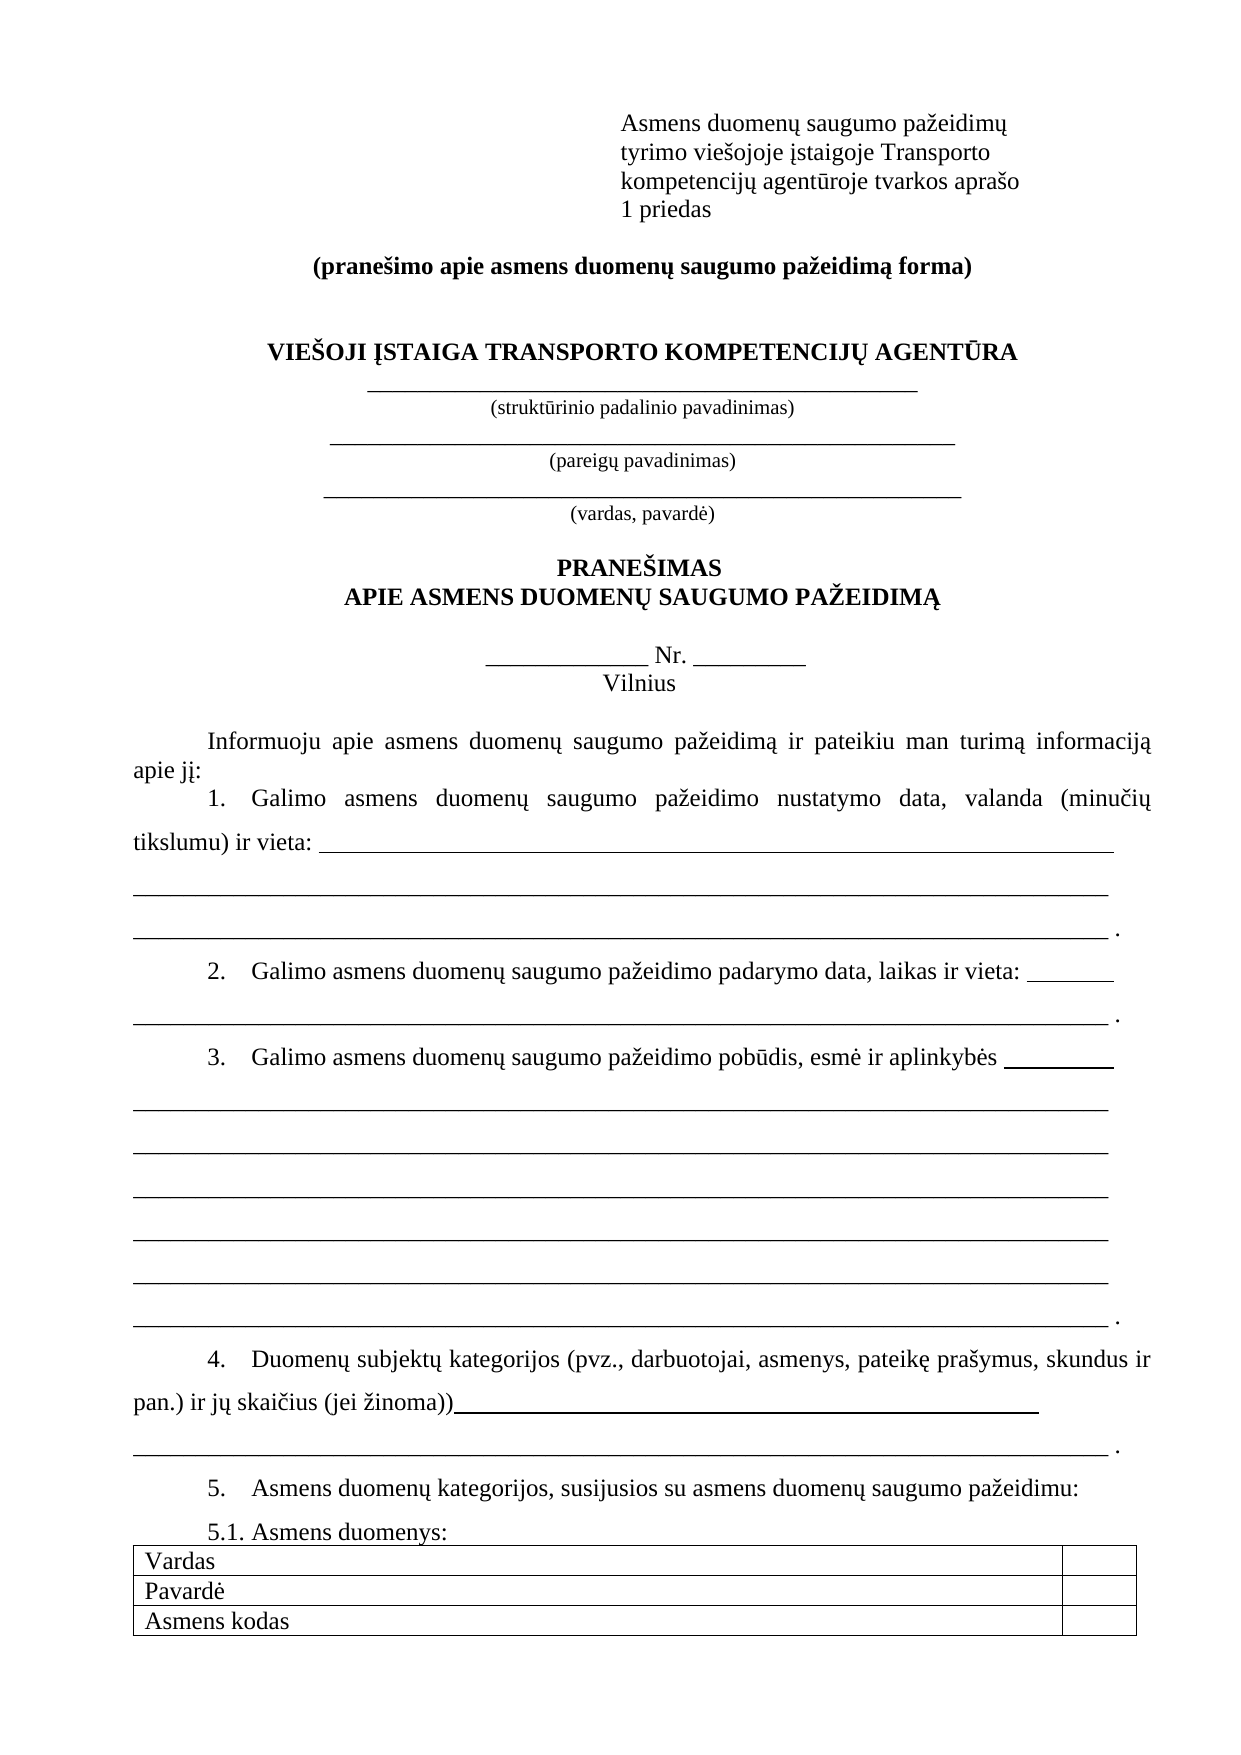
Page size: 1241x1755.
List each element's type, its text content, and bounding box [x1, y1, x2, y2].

text ______________________________________________________________________________ [133, 870, 1152, 898]
text ______________________________________________________________________________ . [133, 1430, 1152, 1459]
text _____________ Nr. _________ [133, 640, 1152, 668]
text VIEŠOJI ĮSTAIGA TRANSPORTO KOMPETENCIJŲ AGENTŪRA [133, 337, 1152, 366]
table_cell [1063, 1576, 1136, 1605]
text kompetencijų agentūroje tvarkos aprašo [620, 166, 1064, 194]
text ______________________________________________________________________________ [133, 1128, 1152, 1157]
text (struktūrinio padalinio pavadinimas) [133, 395, 1152, 419]
text 2. Galimo asmens duomenų saugumo pažeidimo padarymo data, laikas ir vieta: [133, 956, 1152, 985]
text 5.1. Asmens duomenys: [133, 1517, 1152, 1545]
table_cell Asmens kodas [134, 1606, 1062, 1635]
text tyrimo viešojoje įstaigoje Transporto [620, 137, 1064, 166]
table_cell [1063, 1606, 1136, 1635]
text (vardas, pavardė) [133, 501, 1152, 525]
text Vilnius [133, 668, 1152, 697]
text ______________________________________________________________________________ [133, 1085, 1152, 1114]
text 1. Galimo asmens duomenų saugumo pažeidimo nustatymo data, valanda (minučių tikslumu) ir vieta: [133, 783, 1152, 855]
text 4. Duomenų subjektų kategorijos (pvz., darbuotojai, asmenys, pateikę prašymus, skundus ir pan.) ir jų skaičius (jei žinoma)) [133, 1344, 1152, 1416]
text ______________________________________________________________________________ . [133, 999, 1152, 1028]
table_header Vardas [134, 1546, 1062, 1575]
text ______________________________________________________________________________ . [133, 1301, 1152, 1330]
text 3. Galimo asmens duomenų saugumo pažeidimo pobūdis, esmė ir aplinkybės [133, 1042, 1152, 1071]
text ______________________________________________________________________________ [133, 1258, 1152, 1287]
text Asmens duomenų saugumo pažeidimų [620, 108, 1064, 137]
text ______________________________________________________________________________ [133, 1215, 1152, 1243]
table_header [1063, 1546, 1136, 1575]
text ___________________________________________________ [133, 472, 1152, 501]
text PRANEŠIMAS [133, 553, 1152, 582]
text (pareigų pavadinimas) [133, 448, 1152, 472]
text ______________________________________________________________________________ [133, 1172, 1152, 1200]
text APIE ASMENS DUOMENŲ SAUGUMO PAŽEIDIMĄ [133, 582, 1152, 611]
text 1 priedas [620, 194, 1064, 223]
text (pranešimo apie asmens duomenų saugumo pažeidimą forma) [133, 251, 1152, 280]
text 5. Asmens duomenų kategorijos, susijusios su asmens duomenų saugumo pažeidimu: [133, 1473, 1152, 1502]
text ____________________________________________ [133, 366, 1152, 395]
table_cell Pavardė [134, 1576, 1062, 1605]
text __________________________________________________ [133, 419, 1152, 448]
text Informuoju apie asmens duomenų saugumo pažeidimą ir pateikiu man turimą informaciją apie jį: [133, 726, 1152, 783]
text ______________________________________________________________________________ . [133, 913, 1152, 942]
